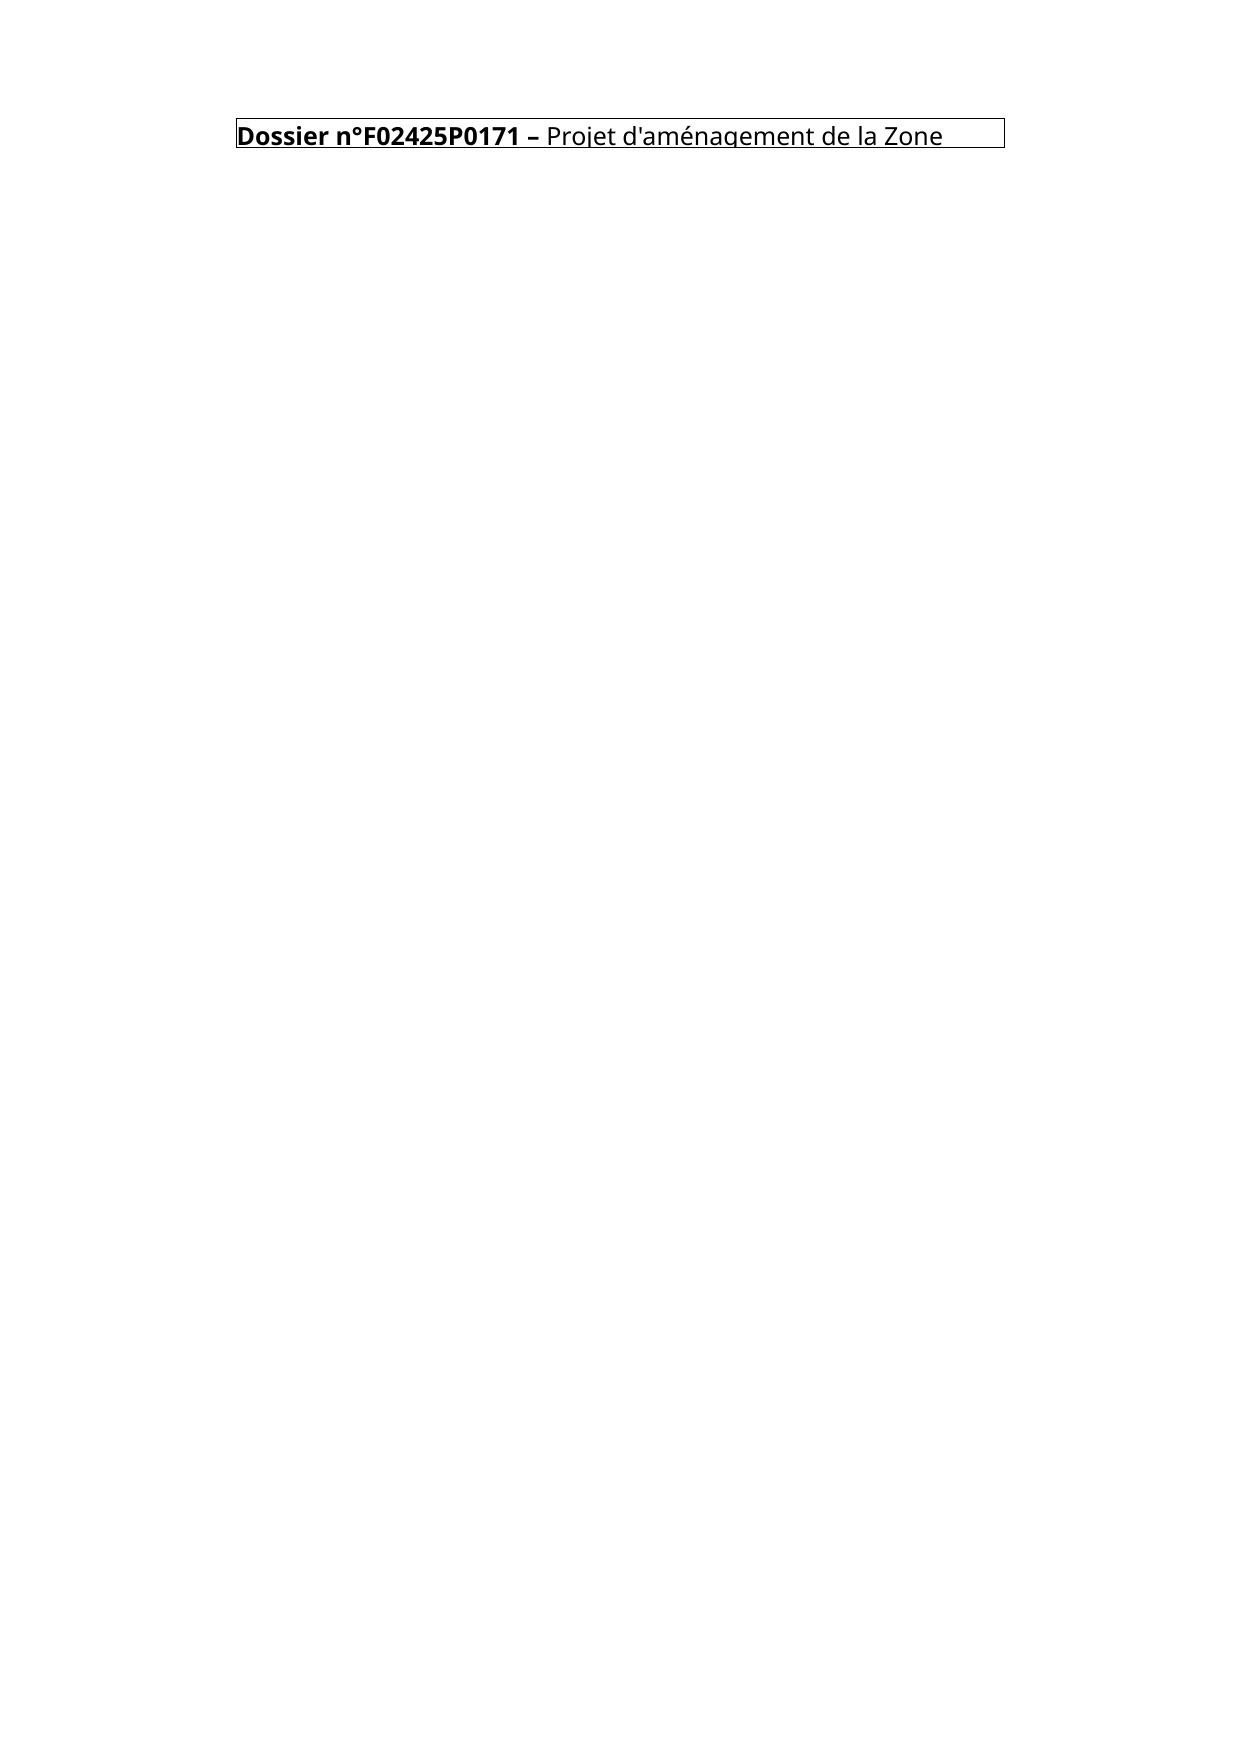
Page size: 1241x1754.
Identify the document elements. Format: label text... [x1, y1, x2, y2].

text Dossier n°F02425P0171 – Projet d'aménagement de la Zone d'Activité de la Bonne Dame sur la commune d'Aschères-le-Marché (45) [237, 119, 1004, 147]
